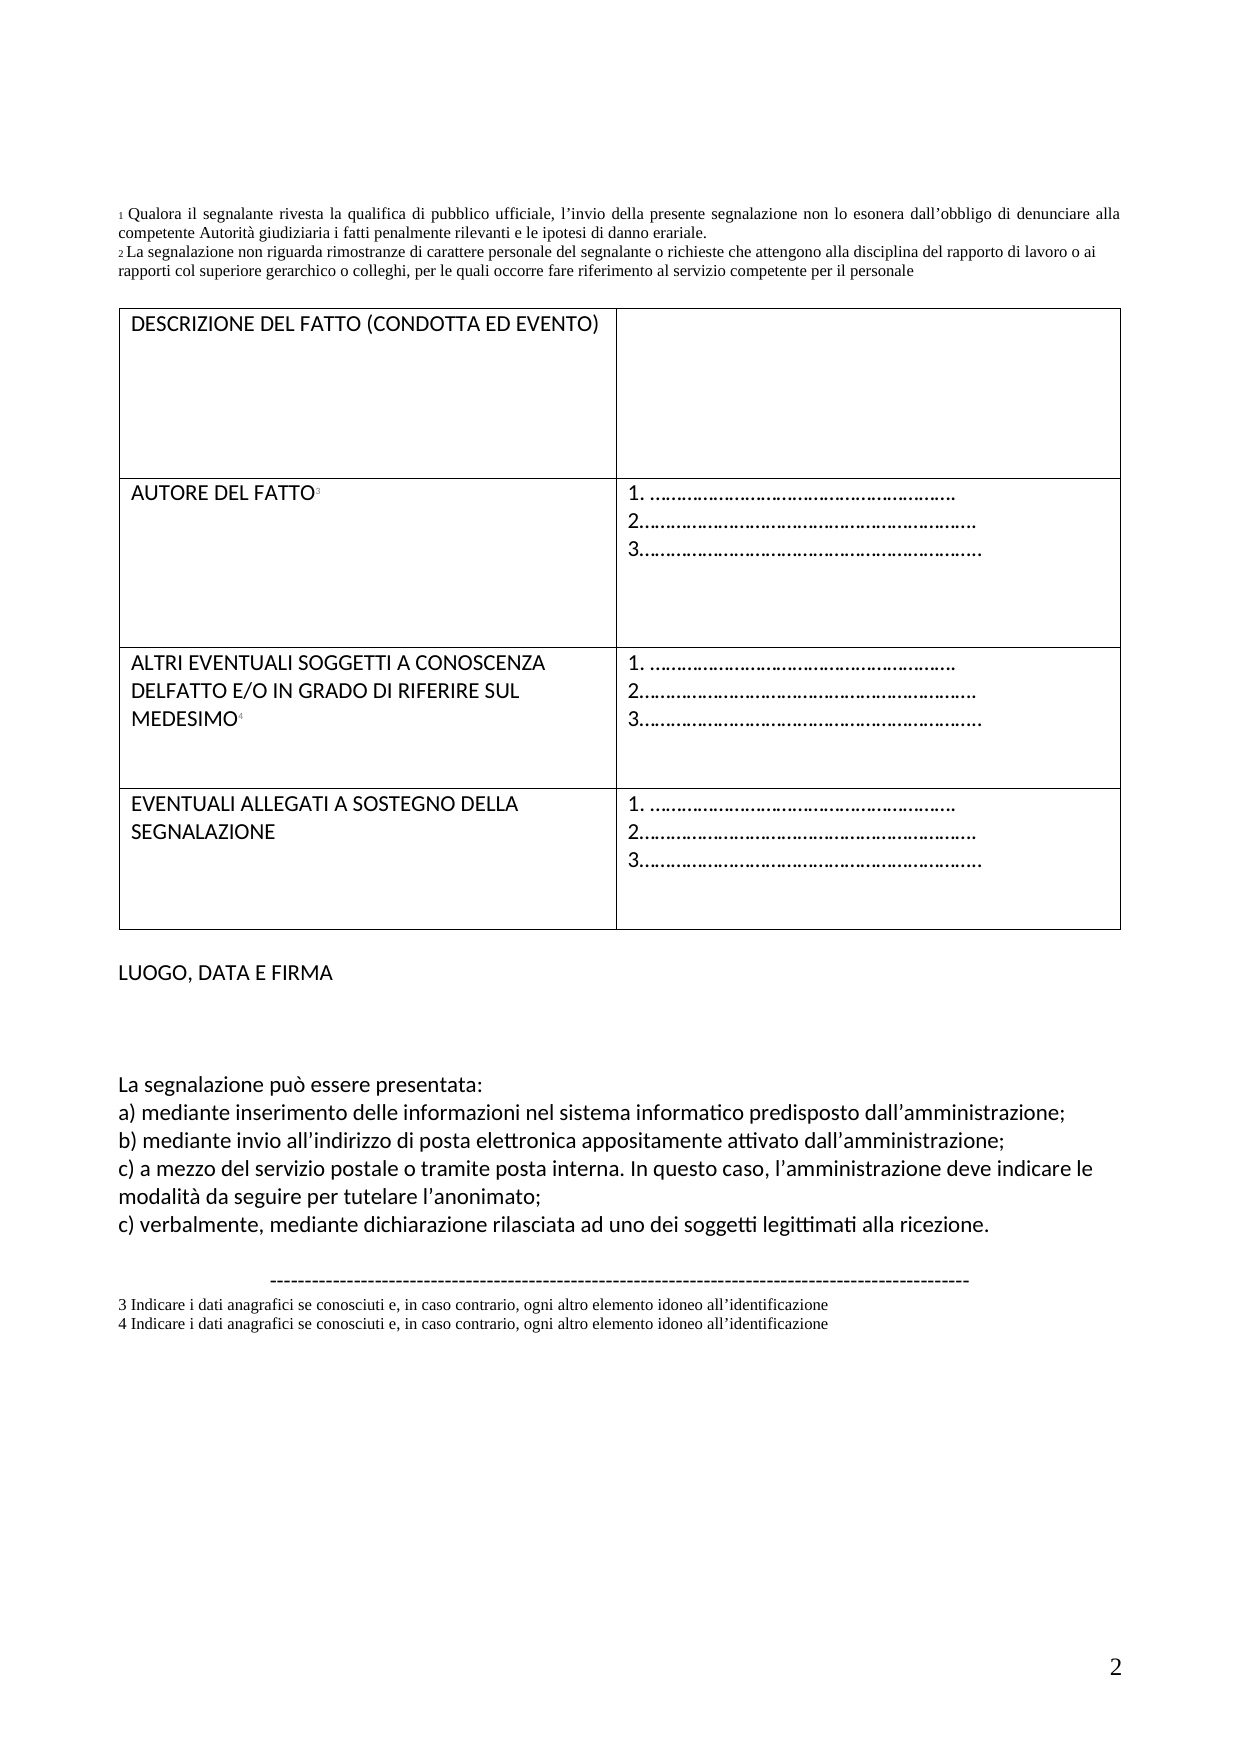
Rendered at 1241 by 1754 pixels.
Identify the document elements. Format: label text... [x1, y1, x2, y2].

text LUOGO, DATA E FIRMA [118, 958, 1122, 986]
table_cell EVENTUALI ALLEGATI A SOSTEGNO DELLA SEGNALAZIONE [120, 789, 616, 929]
table_cell 1. …………………………………………………. 2………………………………………………………. 3……………………………………………………….. [617, 648, 1120, 788]
text La segnalazione può essere presentata: [118, 1070, 1122, 1098]
text c) verbalmente, mediante dichiarazione rilasciata ad uno dei soggetti legittimati alla ricezione. [118, 1210, 1122, 1238]
table_header [617, 309, 1120, 477]
text 2 La segnalazione non riguarda rimostranze di carattere personale del segnalante o richieste che attengono alla disciplina del rapporto di lavoro o ai rapporti col superiore gerarchico o colleghi, per le quali occorre fare riferimento al servizio competente per il personale [118, 242, 1122, 280]
text ---------------------------------------------------------------------------------------------------- [118, 1266, 1122, 1294]
text b) mediante invio all’indirizzo di posta elettronica appositamente attivato dall’amministrazione; [118, 1126, 1122, 1154]
text 1 Qualora il segnalante rivesta la qualifica di pubblico ufficiale, l’invio della presente segnalazione non lo esonera dall’obbligo di denunciare alla competente Autorità giudiziaria i fatti penalmente rilevanti e le ipotesi di danno erariale. [118, 204, 1122, 242]
table_cell 1. …………………………………………………. 2………………………………………………………. 3……………………………………………………….. [617, 789, 1120, 929]
text 4 Indicare i dati anagrafici se conosciuti e, in caso contrario, ogni altro elemento idoneo all’identificazione [118, 1313, 1122, 1333]
text modalità da seguire per tutelare l’anonimato; [118, 1182, 1122, 1210]
table_cell ALTRI EVENTUALI SOGGETTI A CONOSCENZA DELFATTO E/O IN GRADO DI RIFERIRE SUL MEDESIMO4 [120, 648, 616, 788]
text 3 Indicare i dati anagrafici se conosciuti e, in caso contrario, ogni altro elemento idoneo all’identificazione [118, 1294, 1122, 1313]
table_cell AUTORE DEL FATTO3 [120, 479, 616, 647]
text c) a mezzo del servizio postale o tramite posta interna. In questo caso, l’amministrazione deve indicare le [118, 1154, 1122, 1182]
table_header DESCRIZIONE DEL FATTO (CONDOTTA ED EVENTO) [120, 309, 616, 477]
table_cell 1. …………………………………………………. 2………………………………………………………. 3……………………………………………………….. [617, 479, 1120, 647]
text a) mediante inserimento delle informazioni nel sistema informatico predisposto dall’amministrazione; [118, 1098, 1122, 1126]
